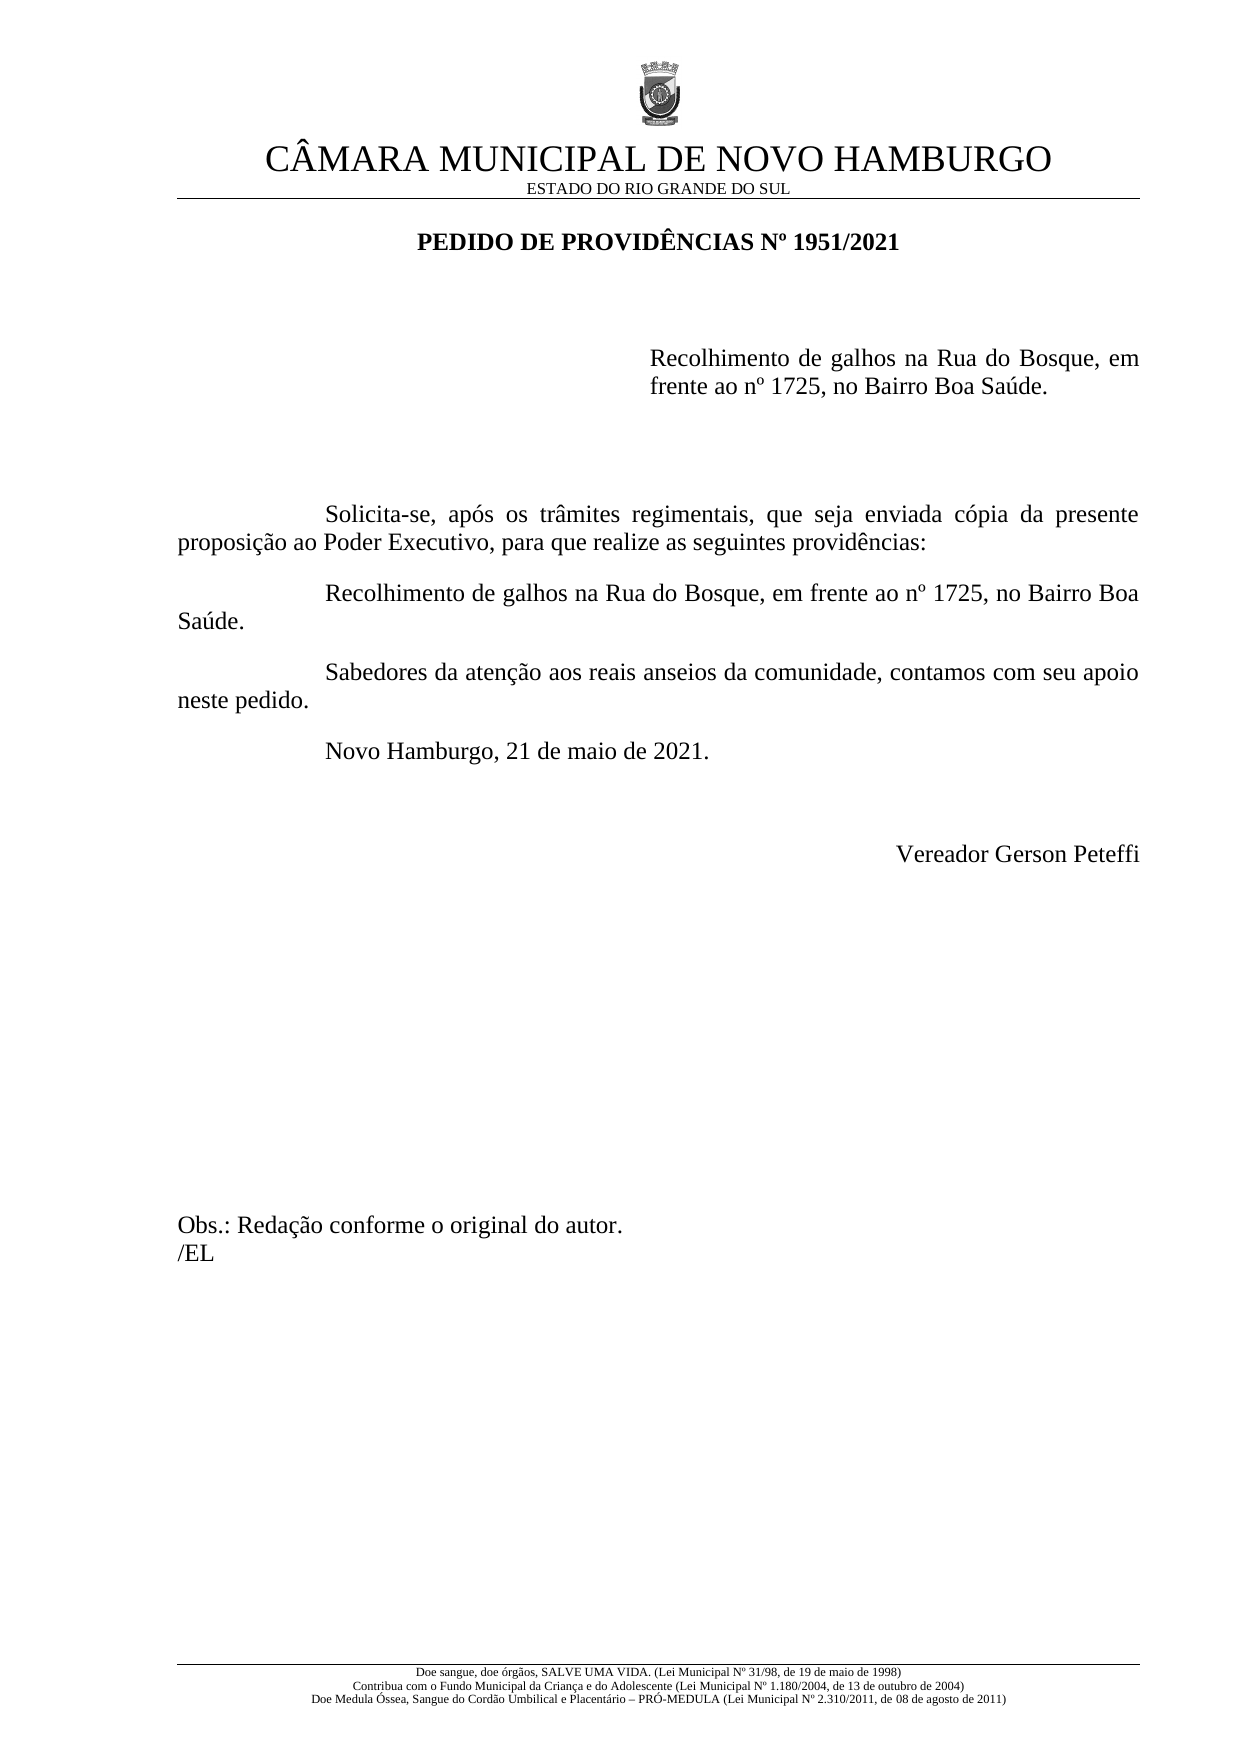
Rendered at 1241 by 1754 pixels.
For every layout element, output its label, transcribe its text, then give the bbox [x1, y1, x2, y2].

text Recolhimento de galhos na Rua do Bosque, em frente ao nº 1725, no Bairro Boa Saúde. [177, 579, 1140, 635]
text PEDIDO DE PROVIDÊNCIAS Nº 1951/2021 [177, 228, 1140, 256]
text Solicita-se, após os trâmites regimentais, que seja enviada cópia da presente proposição ao Poder Executivo, para que realize as seguintes providências: [177, 500, 1140, 556]
text Sabedores da atenção aos reais anseios da comunidade, contamos com seu apoio neste pedido. [177, 658, 1140, 714]
text Recolhimento de galhos na Rua do Bosque, em frente ao nº 1725, no Bairro Boa Saúde. [649, 344, 1140, 400]
text Novo Hamburgo, 21 de maio de 2021. [177, 737, 1140, 765]
text /EL [177, 1239, 1140, 1267]
text Obs.: Redação conforme o original do autor. [177, 1212, 1140, 1239]
text Vereador Gerson Peteffi [177, 840, 1140, 867]
